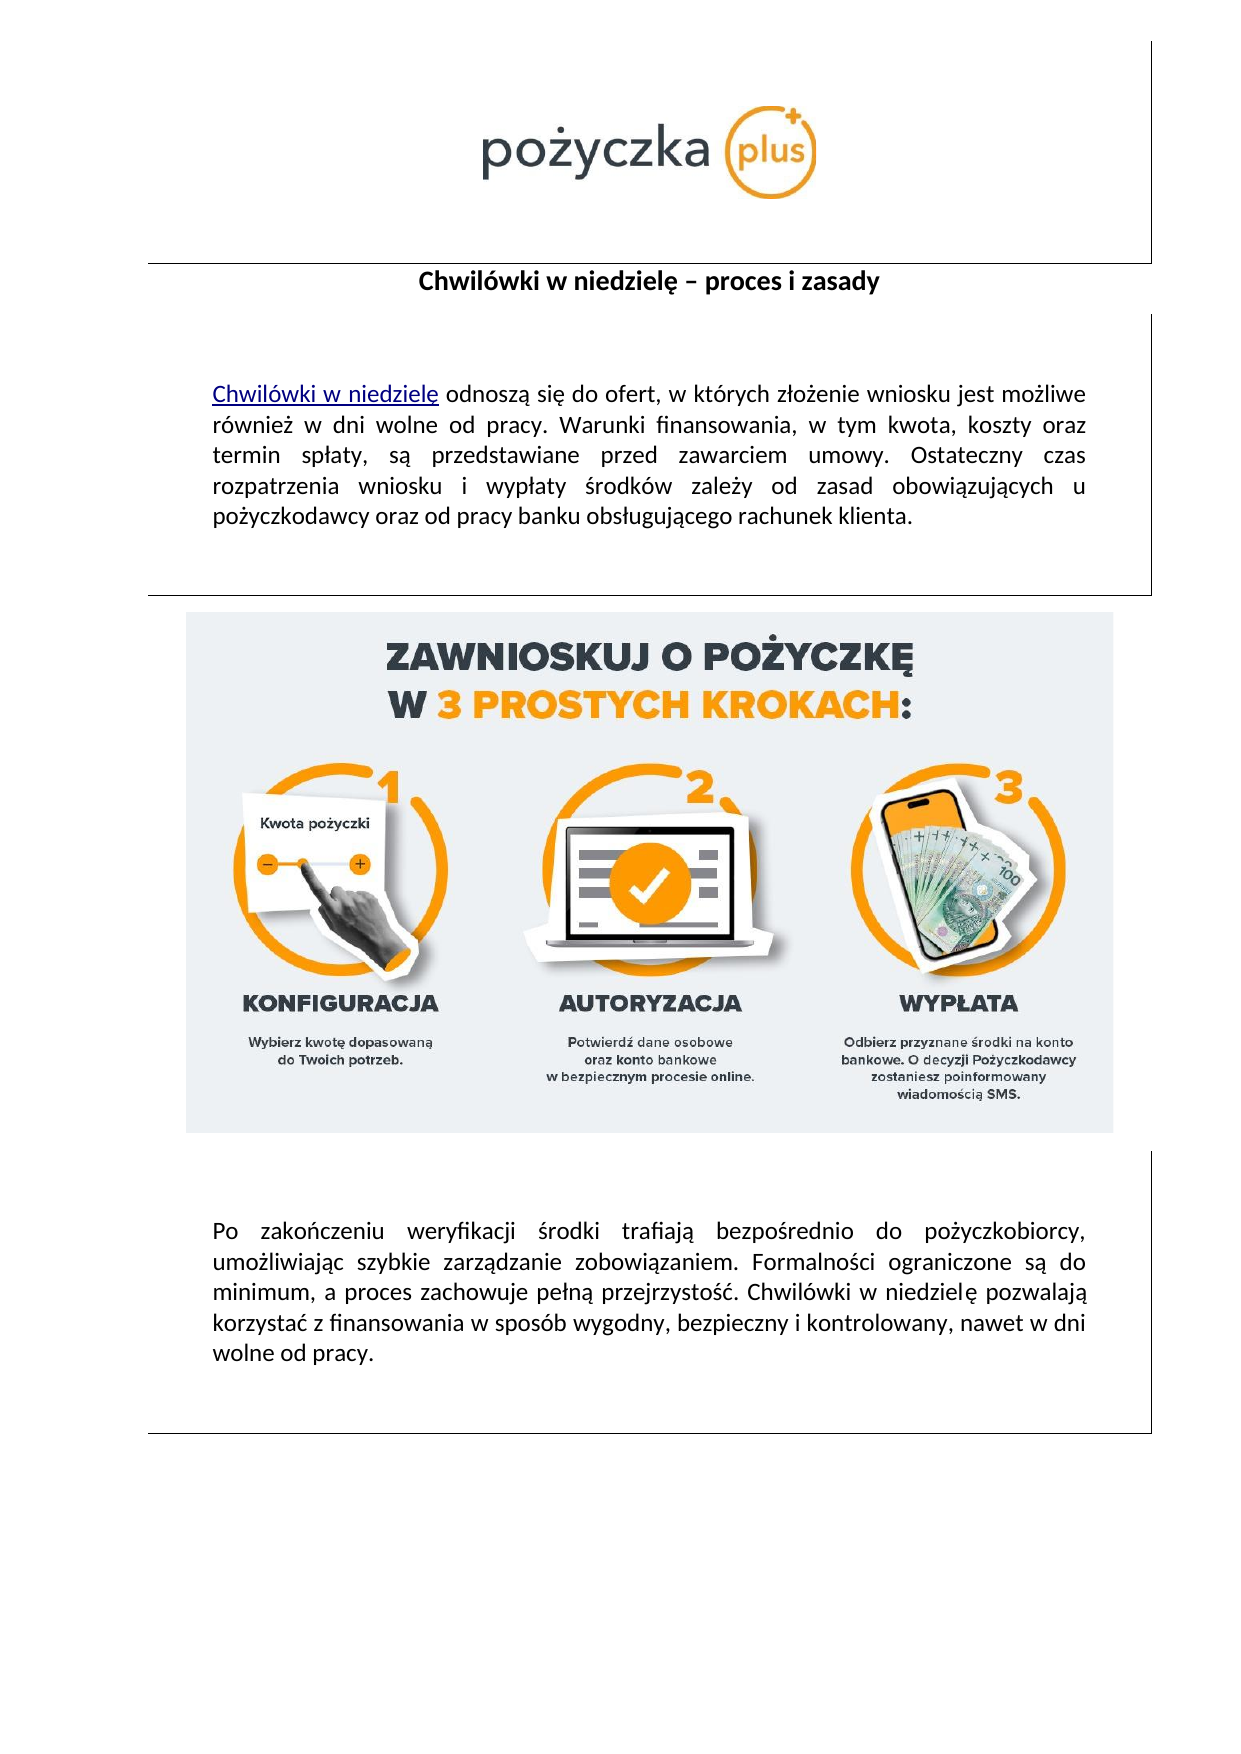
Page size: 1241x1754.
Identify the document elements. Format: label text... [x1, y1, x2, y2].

text Chwilówki w niedzielę odnoszą się do ofert, w których złożenie wniosku jest możliwe również w dni wolne od pracy. Warunki finansowania, w tym kwota, koszty oraz termin spłaty, są przedstawiane przed zawarciem umowy. Ostateczny czas rozpatrzenia wniosku i wypłaty środków zależy od zasad obowiązujących u pożyczkodawcy oraz od pracy banku obsługującego rachunek klienta. [148, 314, 1151, 595]
subtitle Chwilówki w niedzielę – proces i zasady [148, 263, 1152, 297]
text Po zakończeniu weryfikacji środki trafiają bezpośrednio do pożyczkobiorcy, umożliwiając szybkie zarządzanie zobowiązaniem. Formalności ograniczone są do minimum, a proces zachowuje pełną przejrzystość. Chwilówki w niedzielę pozwalają korzystać z finansowania w sposób wygodny, bezpieczny i kontrolowany, nawet w dni wolne od pracy. [148, 1151, 1151, 1433]
